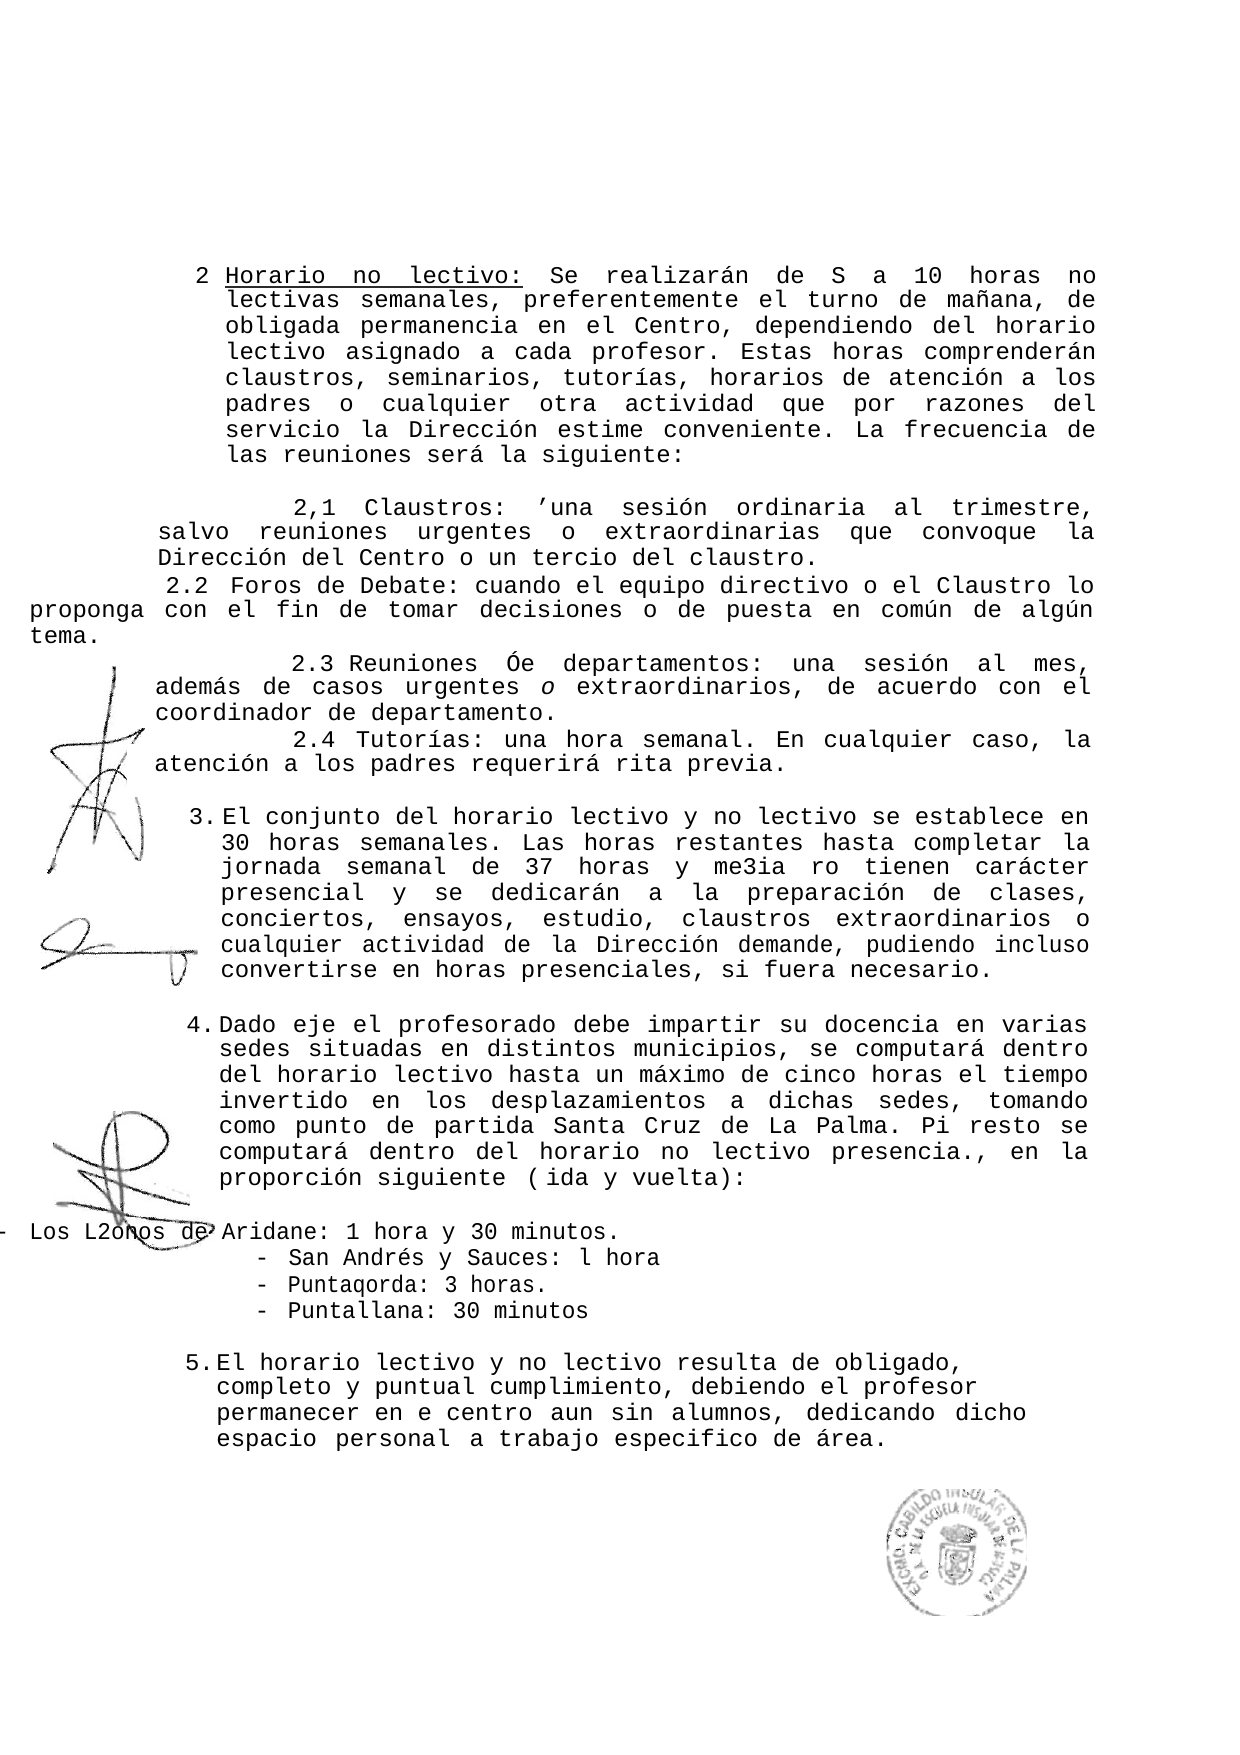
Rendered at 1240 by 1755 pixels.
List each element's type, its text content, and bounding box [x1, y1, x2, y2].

list El horario lectivo y no lectivo resulta de obligado, completo y puntual cumplimiento, debiendo el profesor permanecer en e centro aun sin alumnos, dedicando dicho espacio personal a trabajo especifico de área. [185, 1349, 1087, 1454]
list Dado eje el profesorado debe impartir su docencia en varias sedes situadas en distintos municipios, se computará dentro del horario lectivo hasta un máximo de cinco horas el tiempo invertido en los desplazamientos a dichas sedes, tomando como punto de partida Santa Cruz de La Palma. Pi resto se computará dentro del horario no lectivo presencia., en la proporción siguiente (ida y vuelta): [186, 1012, 1089, 1193]
list Reuniones Óe departamentos: una sesión al mes, además de casos urgentes o extraordinarios, de acuerdo con el coordinador de departamento. [155, 650, 1091, 728]
list Foros de Debate: cuando el equipo directivo o el Claustro lo proponga con el fin de tomar decisiones o de puesta en común de algún tema. [29, 573, 1094, 650]
picture [53, 1111, 215, 1251]
list Los L2onos de Aridane: 1 hora y 30 minutos. [0, 1218, 125, 1244]
list El conjunto del horario lectivo y no lectivo se establece en [188, 804, 1239, 830]
list Horario no lectivo: Se realizarán de S a 10 horas no lectivas semanales, preferentemente el turno de mañana, de obligada permanencia en el Centro, dependiendo del horario lectivo asignado a cada profesor. Estas horas comprenderán claustros, seminarios, tutorías, horarios de atención a los padres o cualquier otra actividad que por razones del servicio la Dirección estime conveniente. La frecuencia de las reuniones será la siguiente: [195, 263, 1096, 470]
list Los L2onos de Aridane: 1 hora y 30 minutos. [215, 1218, 1239, 1244]
picture [886, 1489, 1027, 1616]
list Puntaqorda: 3 horas. [254, 1271, 1239, 1297]
picture [40, 918, 198, 986]
text 30 horas semanales. Las horas restantes hasta completar la jornada semanal de 37 horas y me3ia ro tienen carácter presencial y se dedicarán a la preparación de clases, conciertos, ensayos, estudio, claustros extraordinarios o cualquier actividad de la Dirección demande, pudiendo incluso convertirse en horas presenciales, si fuera necesario. [220, 830, 1090, 985]
list Puntallana: 30 minutos [254, 1297, 1239, 1323]
text 2,1 Claustros: ’una sesión ordinaria al trimestre, salvo reuniones urgentes o extraordinarias que convoque la Dirección del Centro o un tercio del claustro. [157, 495, 1095, 573]
list San Andrés y Sauces: l hora [254, 1244, 1239, 1271]
list Tutorías: una hora semanal. En cualquier caso, la atención a los padres requerirá rita previa. [154, 728, 1091, 778]
picture [47, 666, 145, 874]
